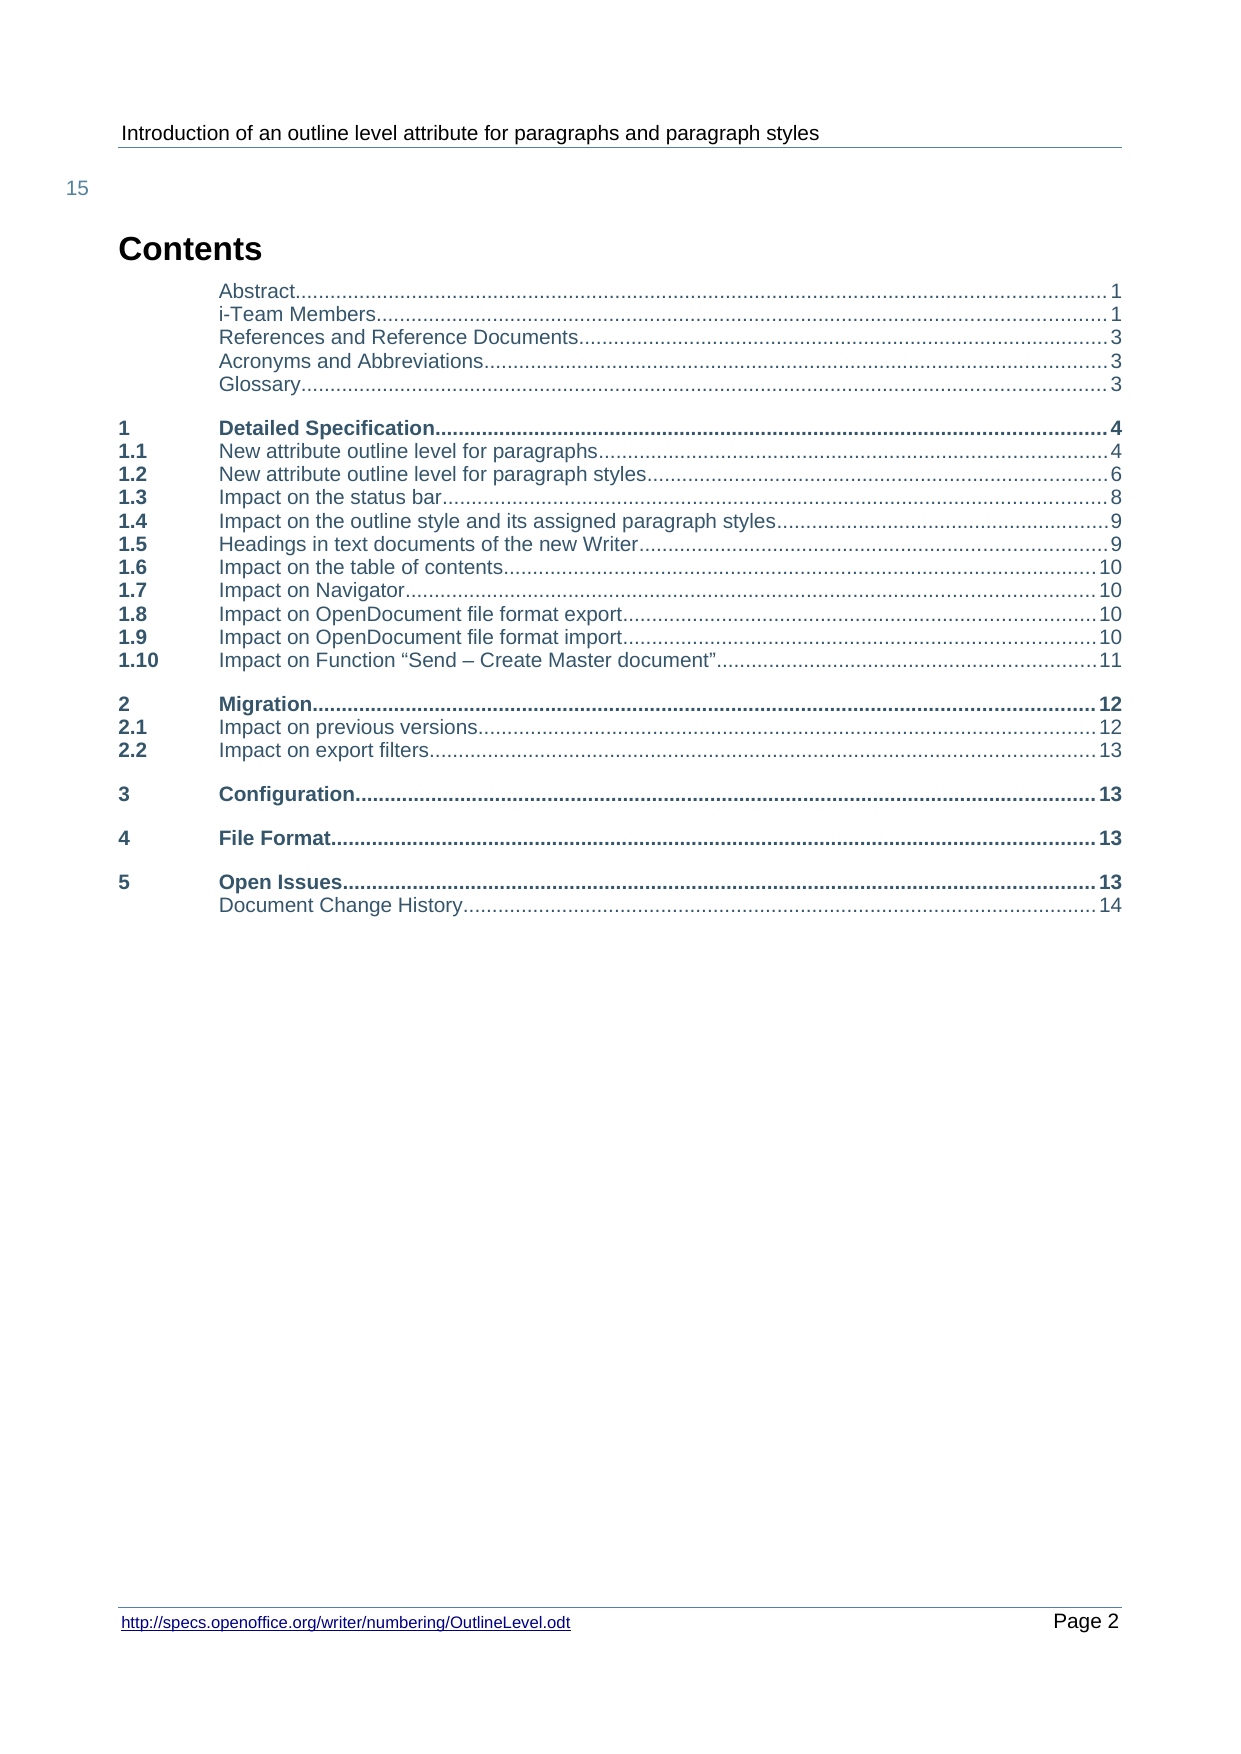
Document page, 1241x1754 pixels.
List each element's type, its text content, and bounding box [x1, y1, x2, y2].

text 1.3 Impact on the status bar 8 [118, 486, 1122, 509]
text 2 Migration 12 [118, 692, 1122, 716]
text Abstract 1 [118, 279, 1122, 303]
text 1.4 Impact on the outline style and its assigned paragraph styles 9 [118, 509, 1122, 532]
text 3 Configuration 13 [118, 783, 1122, 806]
text 5 Open Issues 13 [118, 870, 1122, 894]
text 1.2 New attribute outline level for paragraph styles 6 [118, 463, 1122, 486]
text i-Team Members 1 [118, 303, 1122, 326]
text 1.10 Impact on Function “Send – Create Master document” 11 [118, 648, 1122, 672]
text 2.2 Impact on export filters 13 [118, 739, 1122, 762]
text 1.9 Impact on OpenDocument file format import 10 [118, 625, 1122, 648]
text Acronyms and Abbreviations 3 [118, 349, 1122, 372]
subtitle Contents [118, 230, 1122, 267]
text Glossary 3 [118, 372, 1122, 396]
text References and Reference Documents 3 [118, 326, 1122, 349]
text Document Change History 14 [118, 894, 1122, 917]
text 1 Detailed Specification 4 [118, 416, 1122, 439]
text 1.7 Impact on Navigator 10 [118, 579, 1122, 602]
text 4 File Format 13 [118, 827, 1122, 850]
text 1.5 Headings in text documents of the new Writer 9 [118, 532, 1122, 556]
text 1.1 New attribute outline level for paragraphs 4 [118, 439, 1122, 463]
text 1.6 Impact on the table of contents 10 [118, 556, 1122, 579]
text 2.1 Impact on previous versions 12 [118, 716, 1122, 739]
text 1.8 Impact on OpenDocument file format export 10 [118, 602, 1122, 625]
